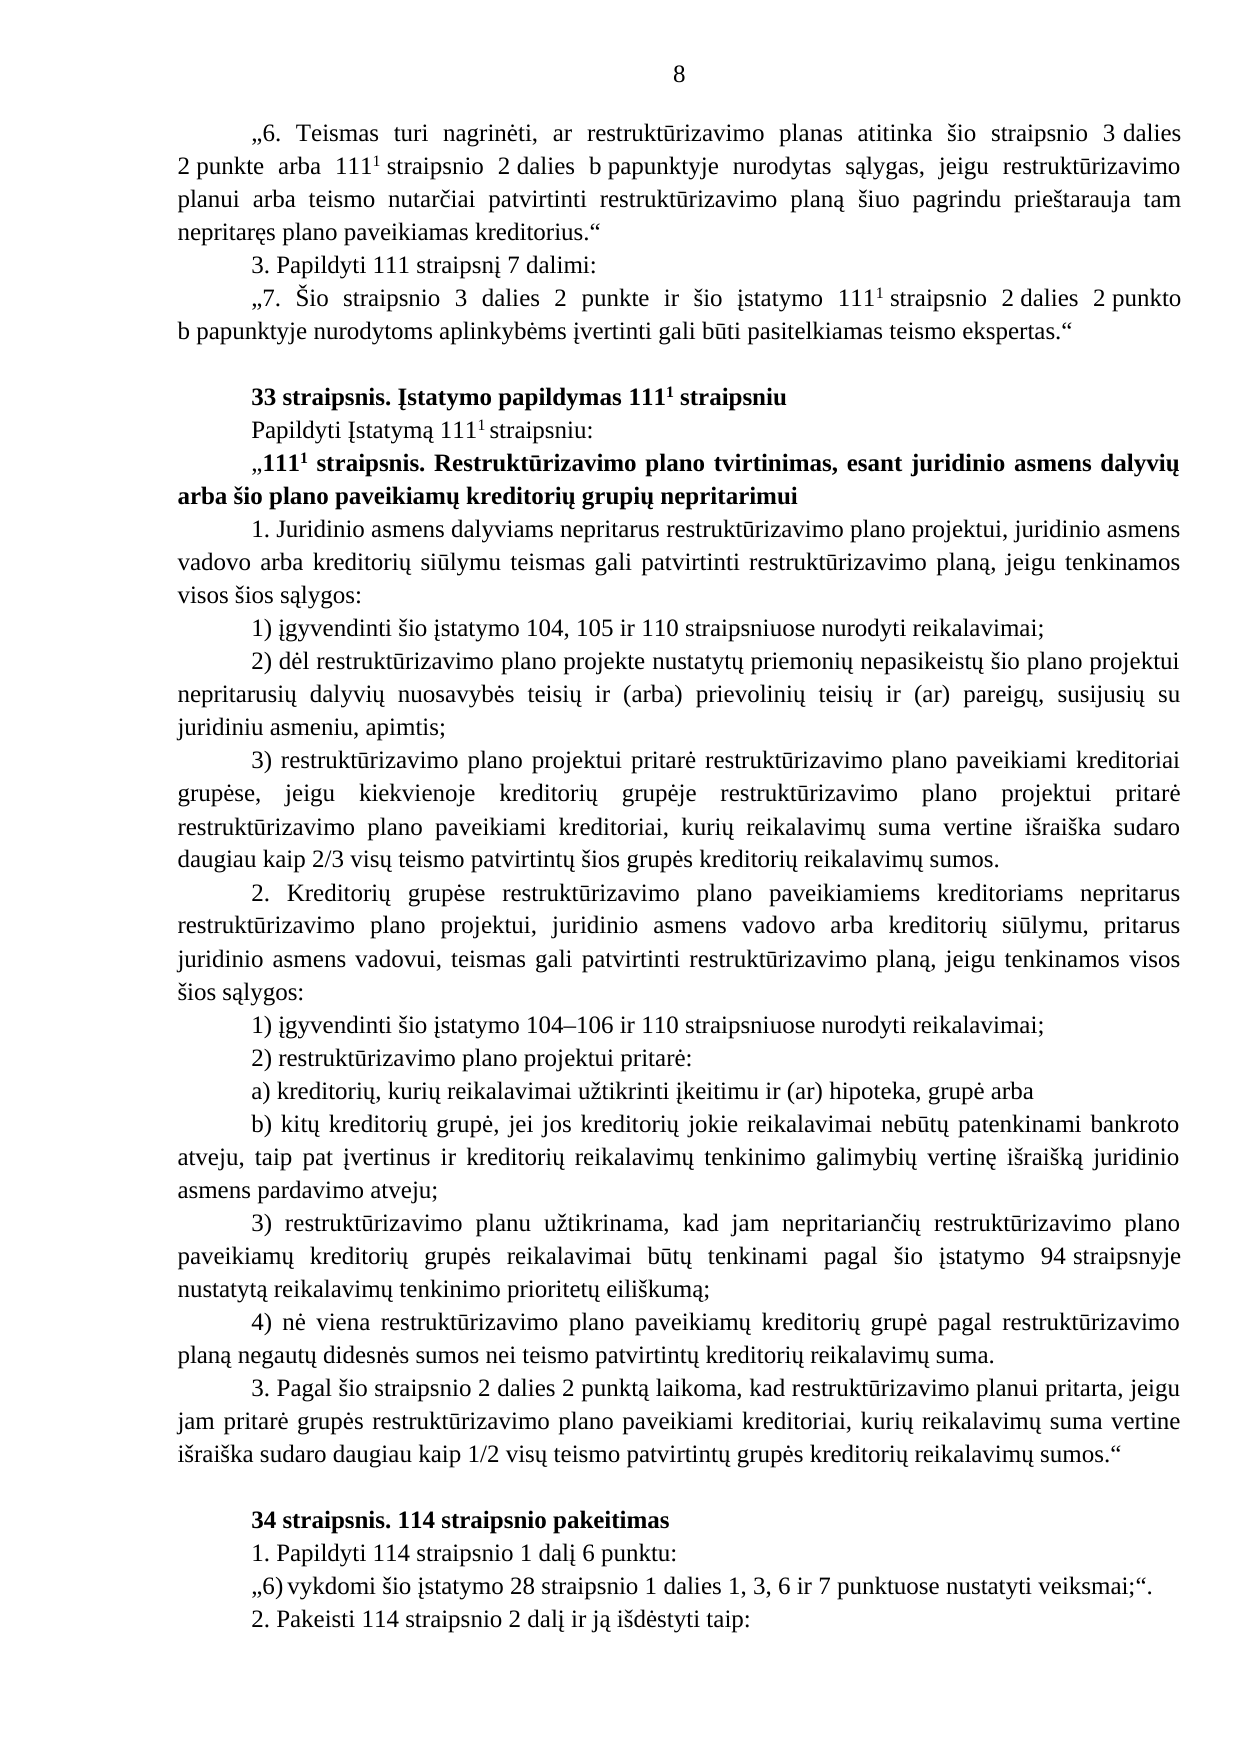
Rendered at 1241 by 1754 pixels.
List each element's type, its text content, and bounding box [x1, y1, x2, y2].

text b) kitų kreditorių grupė, jei jos kreditorių jokie reikalavimai nebūtų patenkinami bankroto atveju, taip pat įvertinus ir kreditorių reikalavimų tenkinimo galimybių vertinę išraišką juridinio asmens pardavimo atveju; [177, 1109, 1181, 1203]
text 3. Papildyti 111 straipsnį 7 dalimi: [177, 250, 1181, 279]
text „6. Teismas turi nagrinėti, ar restruktūrizavimo planas atitinka šio straipsnio 3 dalies 2 punkte arba 1111 straipsnio 2 dalies b papunktyje nurodytas sąlygas, jeigu restruktūrizavimo planui arba teismo nutarčiai patvirtinti restruktūrizavimo planą šiuo pagrindu prieštarauja tam nepritaręs plano paveikiamas kreditorius.“ [177, 118, 1181, 246]
text „7. Šio straipsnio 3 dalies 2 punkte ir šio įstatymo 1111 straipsnio 2 dalies 2 punkto b papunktyje nurodytoms aplinkybėms įvertinti gali būti pasitelkiamas teismo ekspertas.“ [177, 283, 1181, 345]
text 1) įgyvendinti šio įstatymo 104, 105 ir 110 straipsniuose nurodyti reikalavimai; [177, 613, 1181, 642]
text 1. Juridinio asmens dalyviams nepritarus restruktūrizavimo plano projektui, juridinio asmens vadovo arba kreditorių siūlymu teismas gali patvirtinti restruktūrizavimo planą, jeigu tenkinamos visos šios sąlygos: [177, 514, 1181, 609]
text 4) nė viena restruktūrizavimo plano paveikiamų kreditorių grupė pagal restruktūrizavimo planą negautų didesnės sumos nei teismo patvirtintų kreditorių reikalavimų suma. [177, 1307, 1181, 1369]
text 3. Pagal šio straipsnio 2 dalies 2 punktą laikoma, kad restruktūrizavimo planui pritarta, jeigu jam pritarė grupės restruktūrizavimo plano paveikiami kreditoriai, kurių reikalavimų suma vertine išraiška sudaro daugiau kaip 1/2 visų teismo patvirtintų grupės kreditorių reikalavimų sumos.“ [177, 1373, 1181, 1468]
text 3) restruktūrizavimo planu užtikrinama, kad jam nepritariančių restruktūrizavimo plano paveikiamų kreditorių grupės reikalavimai būtų tenkinami pagal šio įstatymo 94 straipsnyje nustatytą reikalavimų tenkinimo prioritetų eiliškumą; [177, 1208, 1181, 1303]
text Papildyti Įstatymą 1111 straipsniu: [177, 415, 1181, 444]
text „6) vykdomi šio įstatymo 28 straipsnio 1 dalies 1, 3, 6 ir 7 punktuose nustatyti veiksmai;“. [177, 1571, 1181, 1600]
text 34 straipsnis. 114 straipsnio pakeitimas [177, 1505, 1181, 1534]
text 2) restruktūrizavimo plano projektui pritarė: [177, 1043, 1181, 1071]
text 1) įgyvendinti šio įstatymo 104–106 ir 110 straipsniuose nurodyti reikalavimai; [177, 1010, 1181, 1038]
text 1. Papildyti 114 straipsnio 1 dalį 6 punktu: [177, 1538, 1181, 1567]
text 2. Kreditorių grupėse restruktūrizavimo plano paveikiamiems kreditoriams nepritarus restruktūrizavimo plano projektui, juridinio asmens vadovo arba kreditorių siūlymu, pritarus juridinio asmens vadovui, teismas gali patvirtinti restruktūrizavimo planą, jeigu tenkinamos visos šios sąlygos: [177, 878, 1181, 1005]
text „1111 straipsnis. Restruktūrizavimo plano tvirtinimas, esant juridinio asmens dalyvių arba šio plano paveikiamų kreditorių grupių nepritarimui [177, 448, 1181, 510]
text 2. Pakeisti 114 straipsnio 2 dalį ir ją išdėstyti taip: [177, 1604, 1181, 1633]
text 3) restruktūrizavimo plano projektui pritarė restruktūrizavimo plano paveikiami kreditoriai grupėse, jeigu kiekvienoje kreditorių grupėje restruktūrizavimo plano projektui pritarė restruktūrizavimo plano paveikiami kreditoriai, kurių reikalavimų suma vertine išraiška sudaro daugiau kaip 2/3 visų teismo patvirtintų šios grupės kreditorių reikalavimų sumos. [177, 746, 1181, 873]
text 33 straipsnis. Įstatymo papildymas 1111 straipsniu [177, 382, 1181, 411]
text a) kreditorių, kurių reikalavimai užtikrinti įkeitimu ir (ar) hipoteka, grupė arba [177, 1076, 1181, 1104]
text 2) dėl restruktūrizavimo plano projekte nustatytų priemonių nepasikeistų šio plano projektui nepritarusių dalyvių nuosavybės teisių ir (arba) prievolinių teisių ir (ar) pareigų, susijusių su juridiniu asmeniu, apimtis; [177, 646, 1181, 741]
